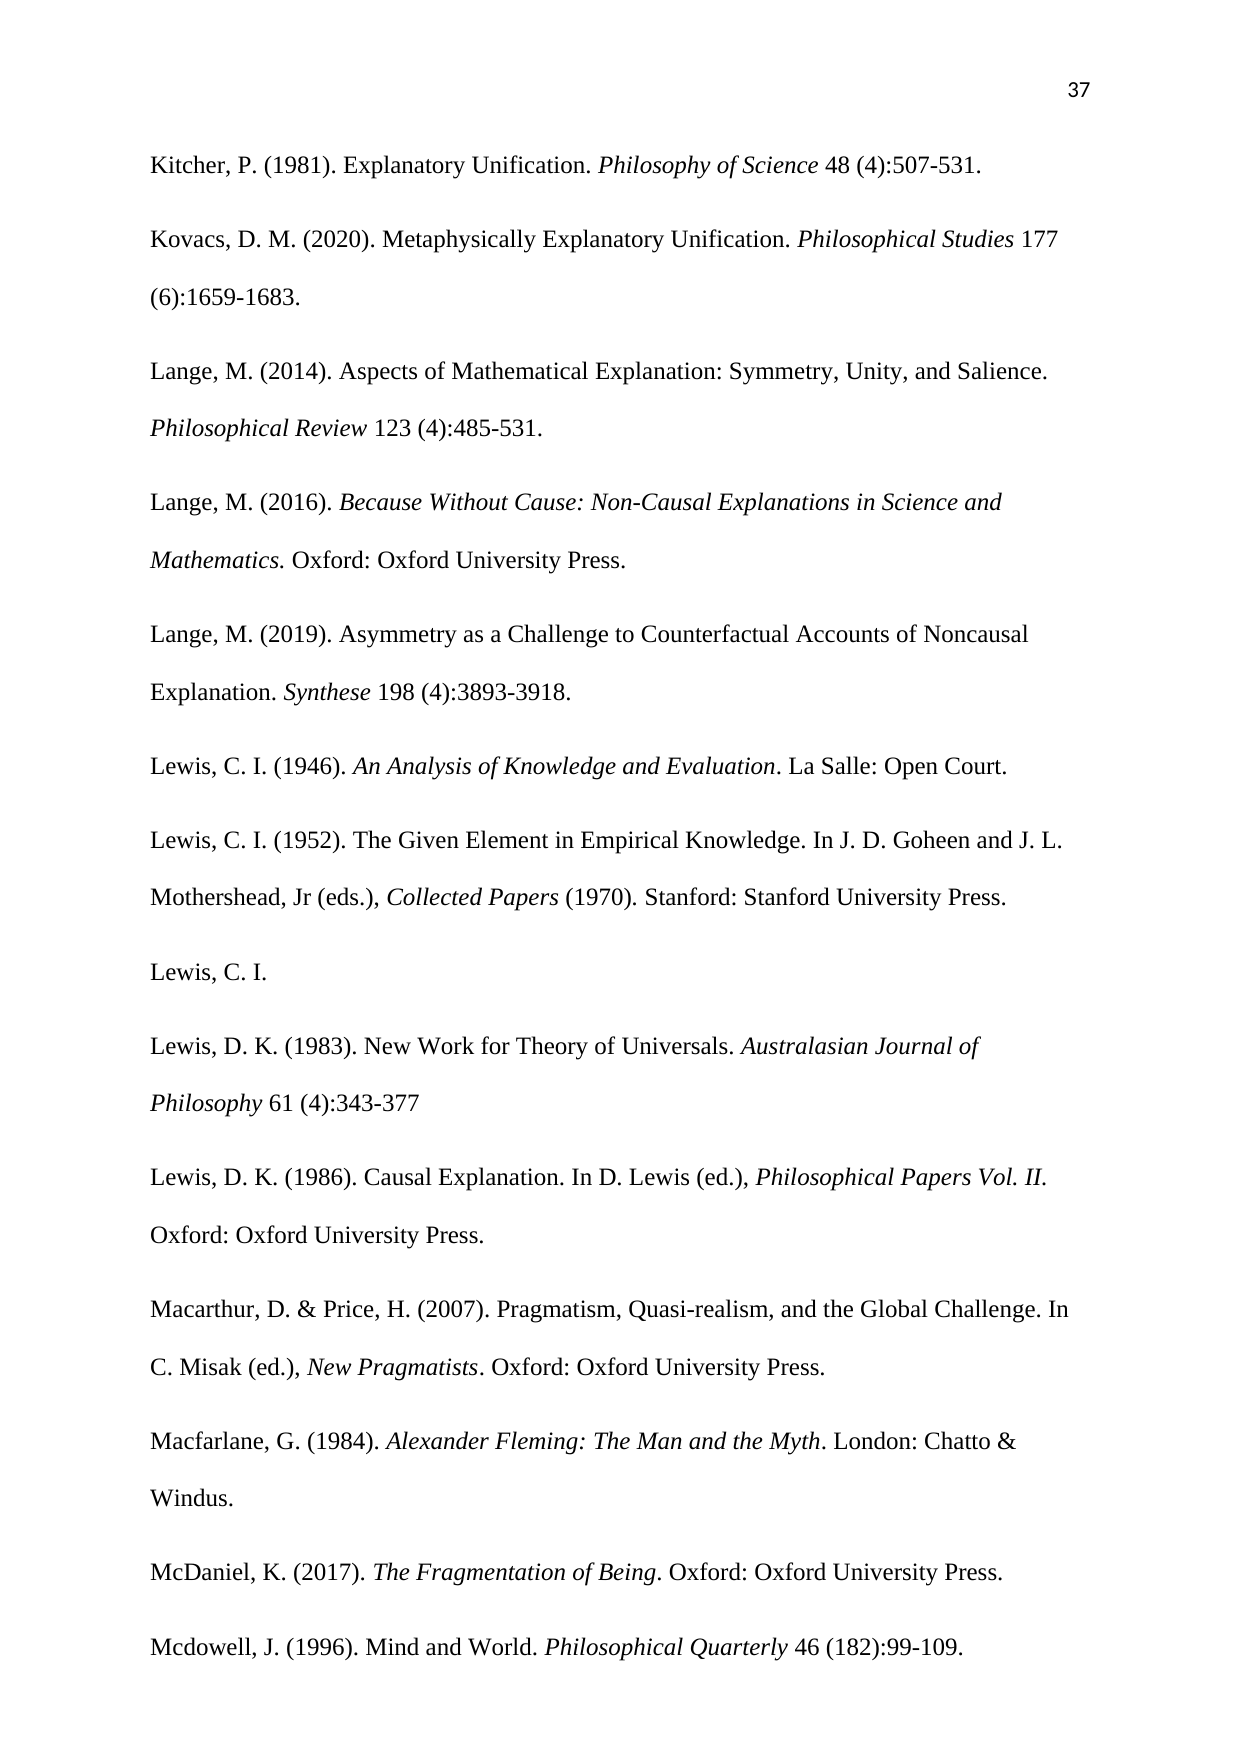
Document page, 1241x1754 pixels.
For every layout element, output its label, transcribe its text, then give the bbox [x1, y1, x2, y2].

text Lewis, D. K. (1983). New Work for Theory of Universals. Australasian Journal of Philosophy 61 (4):343-377 [150, 1031, 1090, 1117]
text Lange, M. (2016). Because Without Cause: Non-Causal Explanations in Science and Mathematics. Oxford: Oxford University Press. [150, 487, 1090, 574]
text McDaniel, K. (2017). The Fragmentation of Being. Oxford: Oxford University Press. [150, 1557, 1090, 1586]
text Kovacs, D. M. (2020). Metaphysically Explanatory Unification. Philosophical Studies 177 (6):1659-1683. [150, 224, 1090, 310]
text Macarthur, D. & Price, H. (2007). Pragmatism, Quasi-realism, and the Global Challenge. In C. Misak (ed.), New Pragmatists. Oxford: Oxford University Press. [150, 1294, 1090, 1380]
text Lewis, C. I. (1946). An Analysis of Knowledge and Evaluation. La Salle: Open Court. [150, 751, 1090, 779]
text Lange, M. (2019). Asymmetry as a Challenge to Counterfactual Accounts of Noncausal Explanation. Synthese 198 (4):3893-3918. [150, 619, 1090, 705]
text Lewis, D. K. (1986). Causal Explanation. In D. Lewis (ed.), Philosophical Papers Vol. II. Oxford: Oxford University Press. [150, 1162, 1090, 1249]
text Lewis, C. I. [150, 957, 1090, 985]
text Macfarlane, G. (1984). Alexander Fleming: The Man and the Myth. London: Chatto & Windus. [150, 1426, 1090, 1512]
text Kitcher, P. (1981). Explanatory Unification. Philosophy of Science 48 (4):507-531. [150, 150, 1090, 179]
text Lange, M. (2014). Aspects of Mathematical Explanation: Symmetry, Unity, and Salience. Philosophical Review 123 (4):485-531. [150, 356, 1090, 442]
text Mcdowell, J. (1996). Mind and World. Philosophical Quarterly 46 (182):99-109. [150, 1632, 1090, 1660]
text Lewis, C. I. (1952). The Given Element in Empirical Knowledge. In J. D. Goheen and J. L. Mothershead, Jr (eds.), Collected Papers (1970). Stanford: Stanford University Press. [150, 825, 1090, 911]
